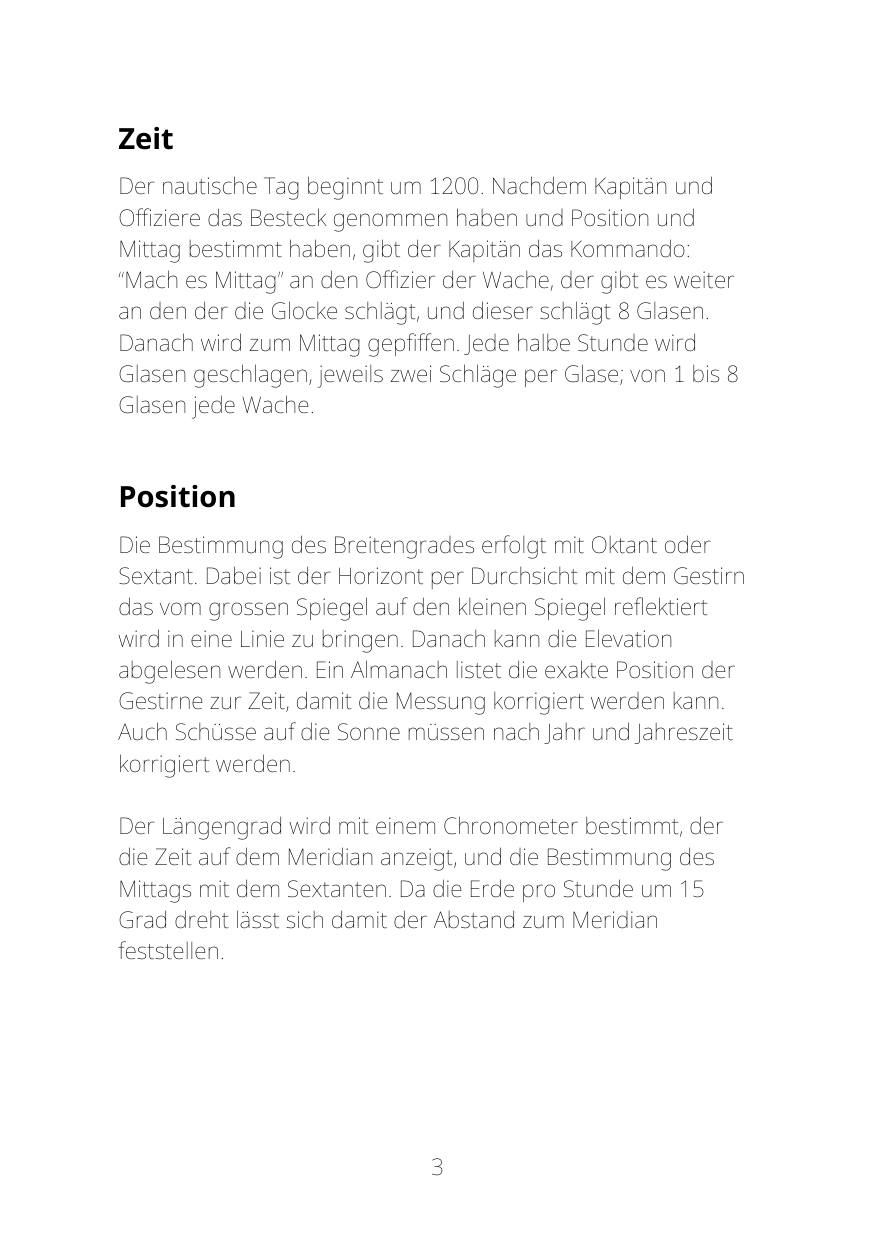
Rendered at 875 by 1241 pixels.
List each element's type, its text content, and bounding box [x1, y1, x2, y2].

text Die Bestimmung des Breitengrades erfolgt mit Oktant oder Sextant. Dabei ist der Horizont per Durchsicht mit dem Gestirn das vom grossen Spiegel auf den kleinen Spiegel reflektiert wird in eine Linie zu bringen. Danach kann die Elevation abgelesen werden. Ein Almanach listet die exakte Position der Gestirne zur Zeit, damit die Messung korrigiert werden kann. Auch Schüsse auf die Sonne müssen nach Jahr und Jahreszeit korrigiert werden. [118, 529, 756, 779]
text Der nautische Tag beginnt um 1200. Nachdem Kapitän und Offiziere das Besteck genommen haben und Position und Mittag bestimmt haben, gibt der Kapitän das Kommando: “Mach es Mittag” an den Offizier der Wache, der gibt es weiter an den der die Glocke schlägt, und dieser schlägt 8 Glasen. Danach wird zum Mittag gepfiffen. Jede halbe Stunde wird Glasen geschlagen, jeweils zwei Schläge per Glase; von 1 bis 8 Glasen jede Wache. [118, 170, 756, 420]
subtitle Zeit [118, 118, 756, 158]
text Der Längengrad wird mit einem Chronometer bestimmt, der die Zeit auf dem Meridian anzeigt, und die Bestimmung des Mittags mit dem Sextanten. Da die Erde pro Stunde um 15 Grad dreht lässt sich damit der Abstand zum Meridian feststellen. [118, 810, 756, 966]
subtitle Position [118, 477, 756, 516]
